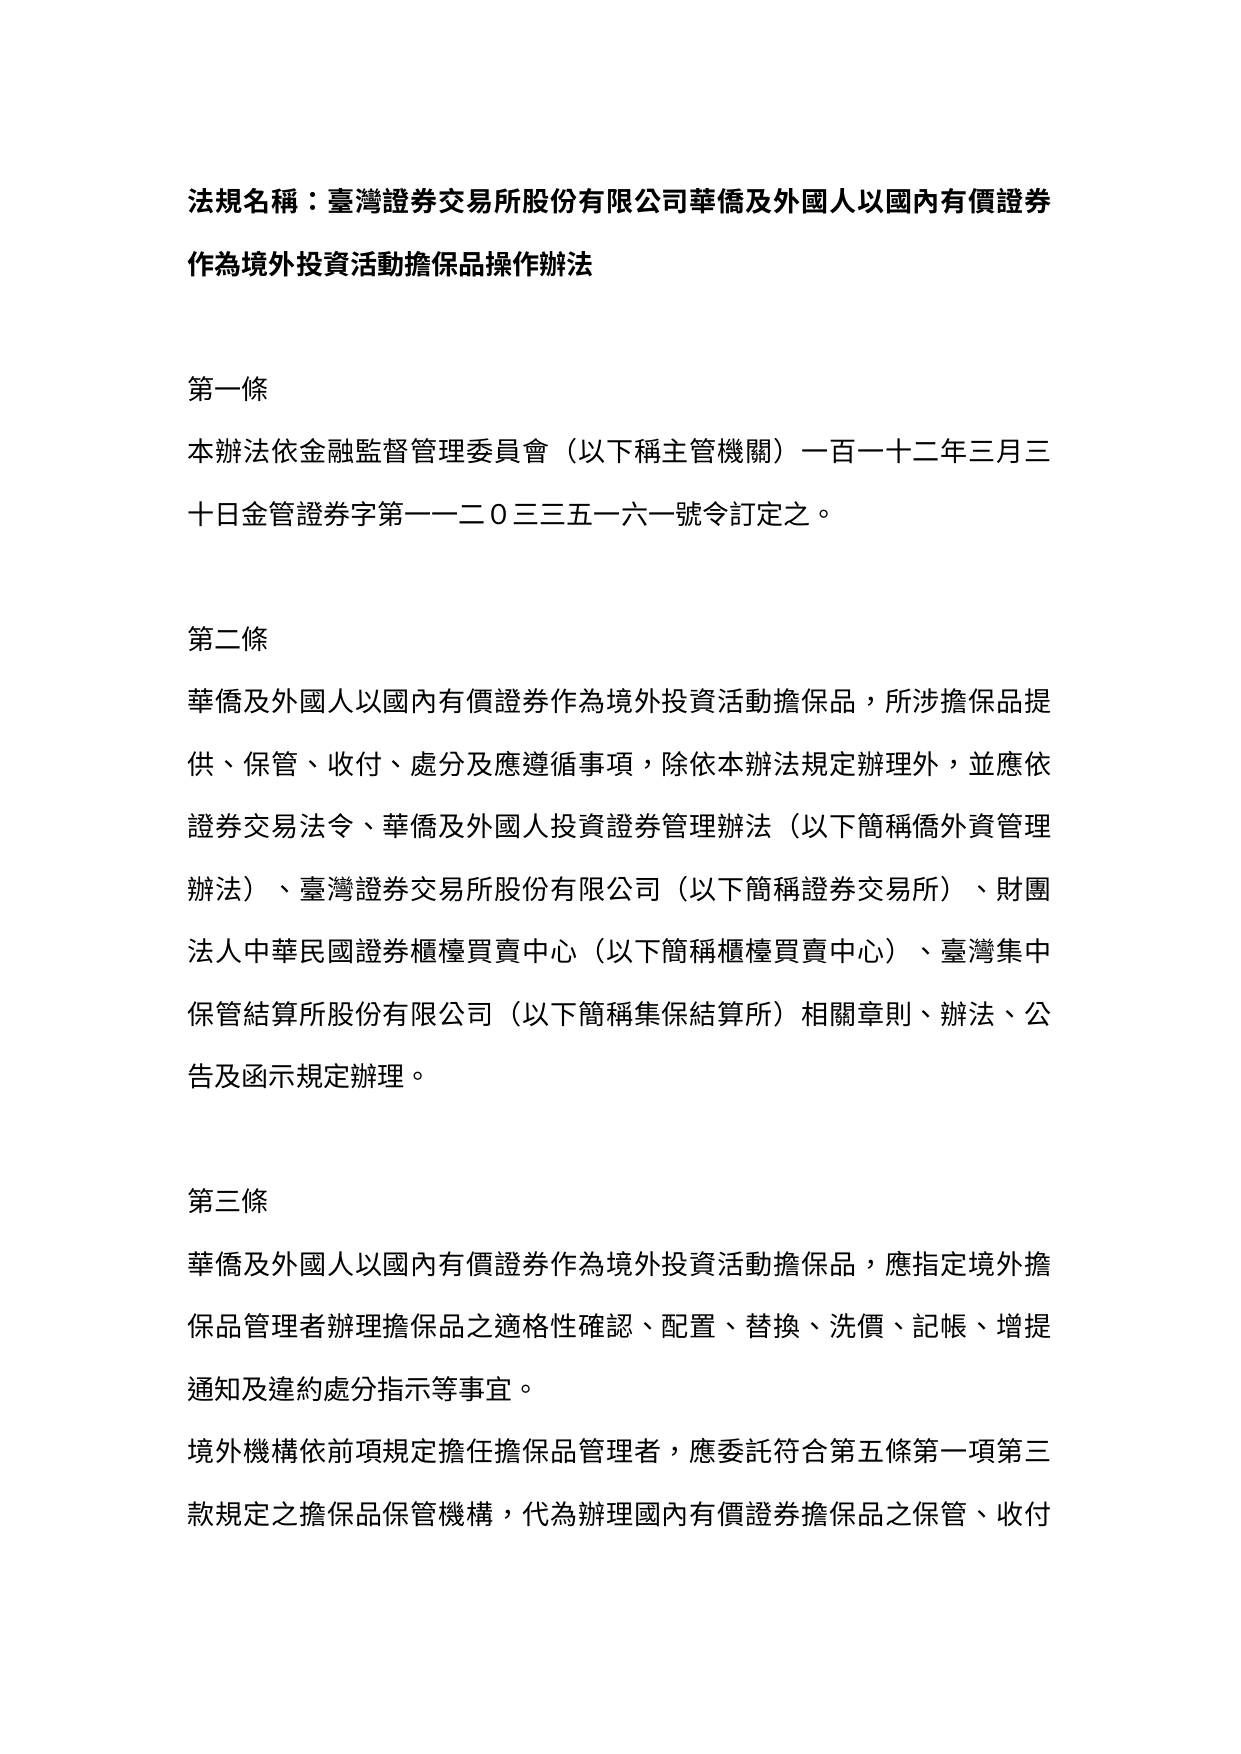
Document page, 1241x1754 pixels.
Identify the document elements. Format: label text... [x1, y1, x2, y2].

text 華僑及外國人以國內有價證券作為境外投資活動擔保品，所涉擔保品提供、保管、收付、處分及應遵循事項，除依本辦法規定辦理外，並應依證券交易法令、華僑及外國人投資證券管理辦法（以下簡稱僑外資管理辦法）、臺灣證券交易所股份有限公司（以下簡稱證券交易所）、財團法人中華民國證券櫃檯買賣中心（以下簡稱櫃檯買賣中心）、臺灣集中保管結算所股份有限公司（以下簡稱集保結算所）相關章則、辦法、公告及函示規定辦理。 [187, 658, 1053, 1096]
text 境外機構依前項規定擔任擔保品管理者，應委託符合第五條第一項第三款規定之擔保品保管機構，代為辦理國內有價證券擔保品之保管、收付 [187, 1408, 1053, 1533]
text 華僑及外國人以國內有價證券作為境外投資活動擔保品，應指定境外擔保品管理者辦理擔保品之適格性確認、配置、替換、洗價、記帳、增提通知及違約處分指示等事宜。 [187, 1221, 1053, 1408]
text 本辦法依金融監督管理委員會（以下稱主管機關）一百一十二年三月三十日金管證券字第一一二０三三五一六一號令訂定之。 [187, 408, 1053, 533]
text 第二條 [187, 596, 1053, 658]
text 第三條 [187, 1158, 1053, 1221]
text 法規名稱：臺灣證券交易所股份有限公司華僑及外國人以國內有價證券作為境外投資活動擔保品操作辦法 [187, 158, 1053, 283]
text 第一條 [187, 346, 1053, 408]
